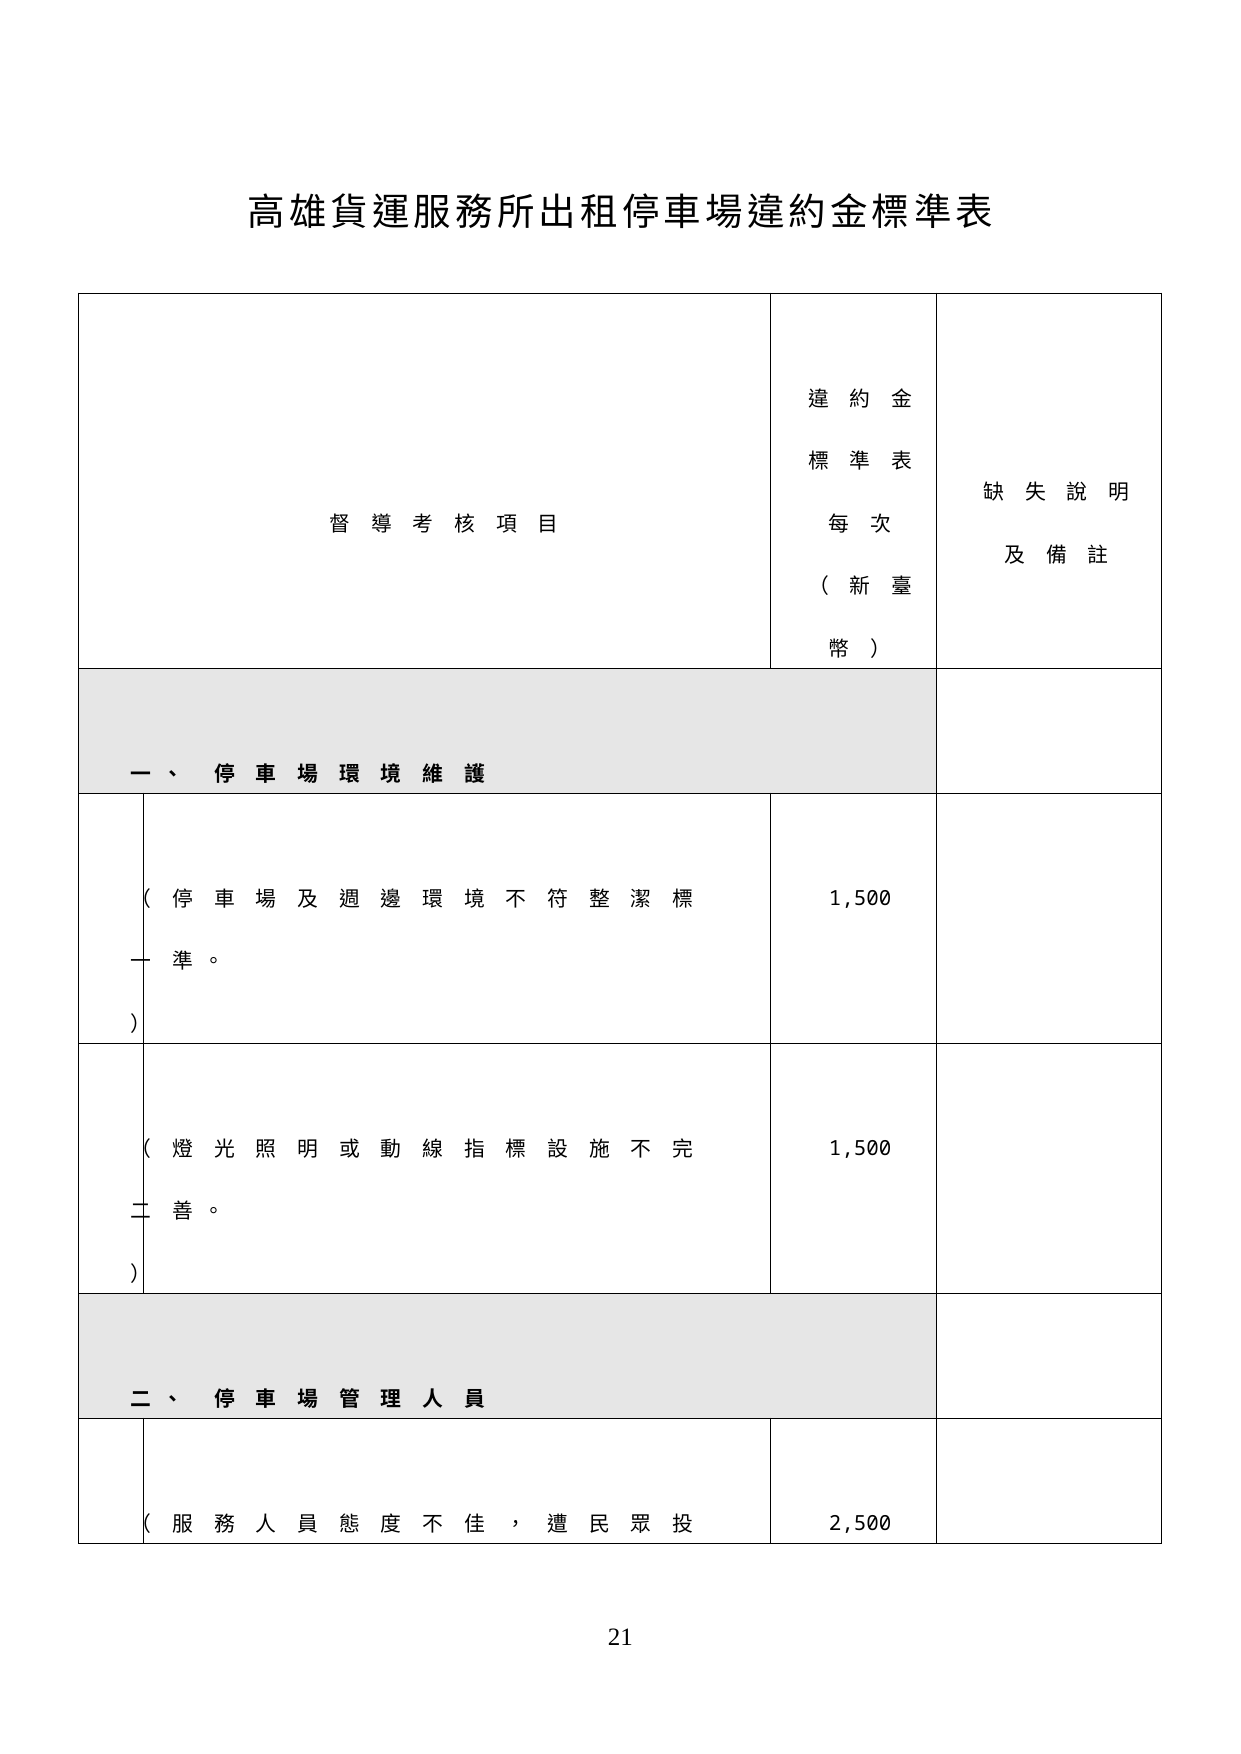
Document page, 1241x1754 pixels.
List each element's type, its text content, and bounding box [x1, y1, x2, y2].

table_cell （一） [79, 794, 143, 1043]
table_cell 1,500 [771, 794, 936, 1043]
table_cell （一） [79, 1419, 143, 1543]
table_cell [937, 1419, 1161, 1543]
table_header 督導考核項目 [79, 294, 770, 668]
table_cell 停車場及週邊環境不符整潔標準。 [144, 794, 770, 1043]
table_cell 燈光照明或動線指標設施不完善。 [144, 1044, 770, 1293]
table_cell 服務人員態度不佳，遭民眾投訴，經查屬實。 [144, 1419, 770, 1543]
table_cell [937, 1294, 1161, 1418]
table_cell [937, 1044, 1161, 1293]
table_cell [937, 794, 1161, 1043]
table_header 缺失說明及備註 [937, 294, 1161, 668]
table_cell 二、停車場管理人員 [79, 1294, 936, 1418]
table_cell 一、停車場環境維護 [79, 669, 936, 793]
table_cell （二） [79, 1044, 143, 1293]
table_header 違約金標準表 每次（新臺幣） [771, 294, 936, 668]
table_cell 1,500 [771, 1044, 936, 1293]
table_cell [937, 669, 1161, 793]
table_cell 2,500 [771, 1419, 936, 1543]
text 高雄貨運服務所出租停車場違約金標準表 [78, 168, 1162, 230]
